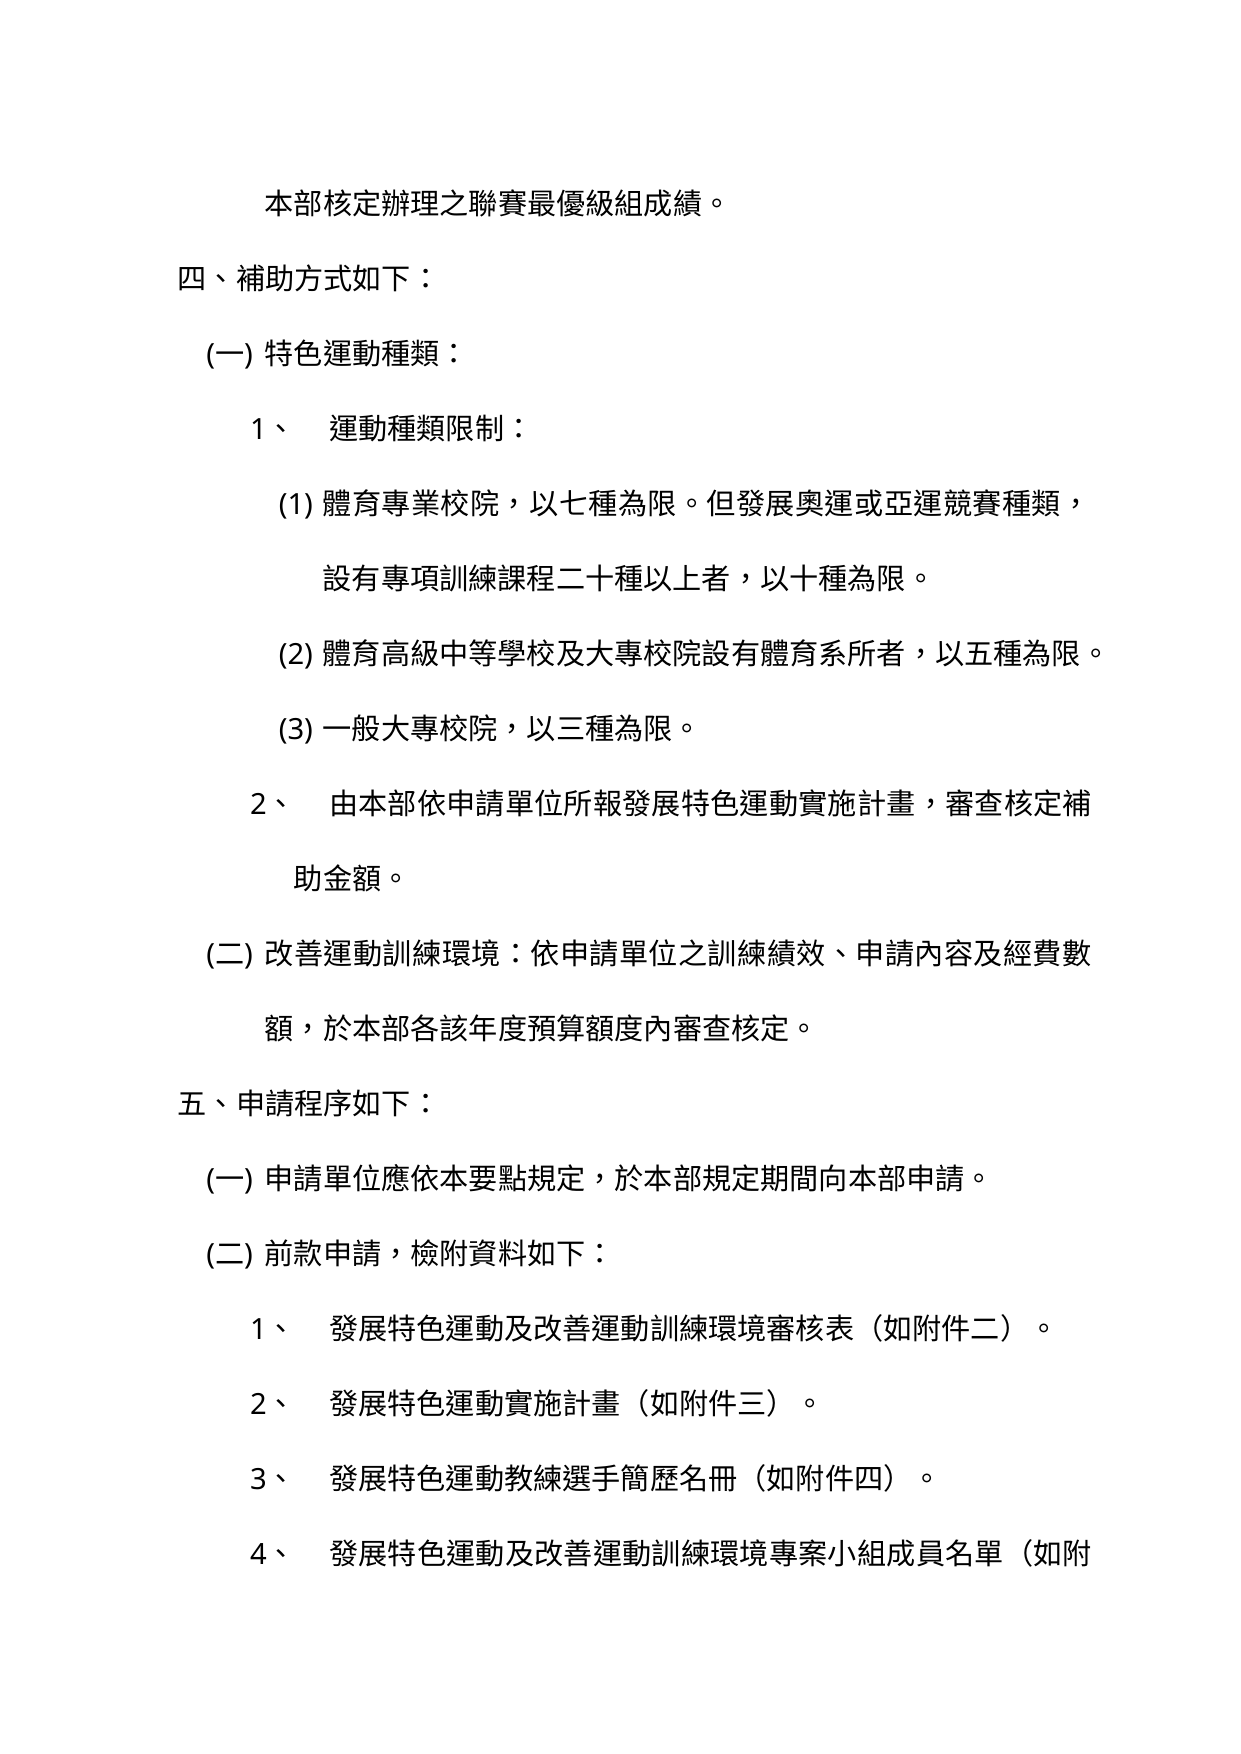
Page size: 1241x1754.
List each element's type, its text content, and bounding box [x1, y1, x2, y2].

text (1) 體育專業校院，以七種為限。但發展奧運或亞運競賽種類，設有專項訓練課程二十種以上者，以十種為限。 [278, 464, 1092, 614]
text (3) 一般大專校院，以三種為限。 [278, 689, 1092, 764]
text (一) 申請單位應依本要點規定，於本部規定期間向本部申請。 [206, 1139, 1092, 1214]
text 2、 由本部依申請單位所報發展特色運動實施計畫，審查核定補助金額。 [250, 764, 1092, 914]
text (二) 前款申請，檢附資料如下： [206, 1214, 1092, 1289]
text (二) 改善運動訓練環境：依申請單位之訓練績效、申請內容及經費數額，於本部各該年度預算額度內審查核定。 [206, 914, 1092, 1064]
text (一) 特色運動種類： [206, 314, 1092, 389]
text 1、 發展特色運動及改善運動訓練環境審核表（如附件二）。 [250, 1289, 1092, 1364]
text 五、 申請程序如下： [177, 1064, 1092, 1139]
text 1、 運動種類限制： [250, 389, 1092, 464]
text (2) 體育高級中等學校及大專校院設有體育系所者，以五種為限。 [278, 614, 1092, 689]
text 四、 補助方式如下： [177, 239, 1092, 314]
text (十)前三年度發展特色運動賽事成績表現優良，其應詳細列舉選手入選奧運、亞運、世界大學運動會、東亞運動會等國家代表隊情形，或參加各該國際運動賽事、全國運動會、全國大專校院運動會及本部核定辦理之聯賽最優級組成績。 [206, 164, 1092, 239]
text 2、 發展特色運動實施計畫（如附件三）。 [250, 1364, 1092, 1439]
text 3、 發展特色運動教練選手簡歷名冊（如附件四）。 [250, 1439, 1092, 1514]
text 4、 發展特色運動及改善運動訓練環境專案小組成員名單（如附 [250, 1514, 1092, 1589]
